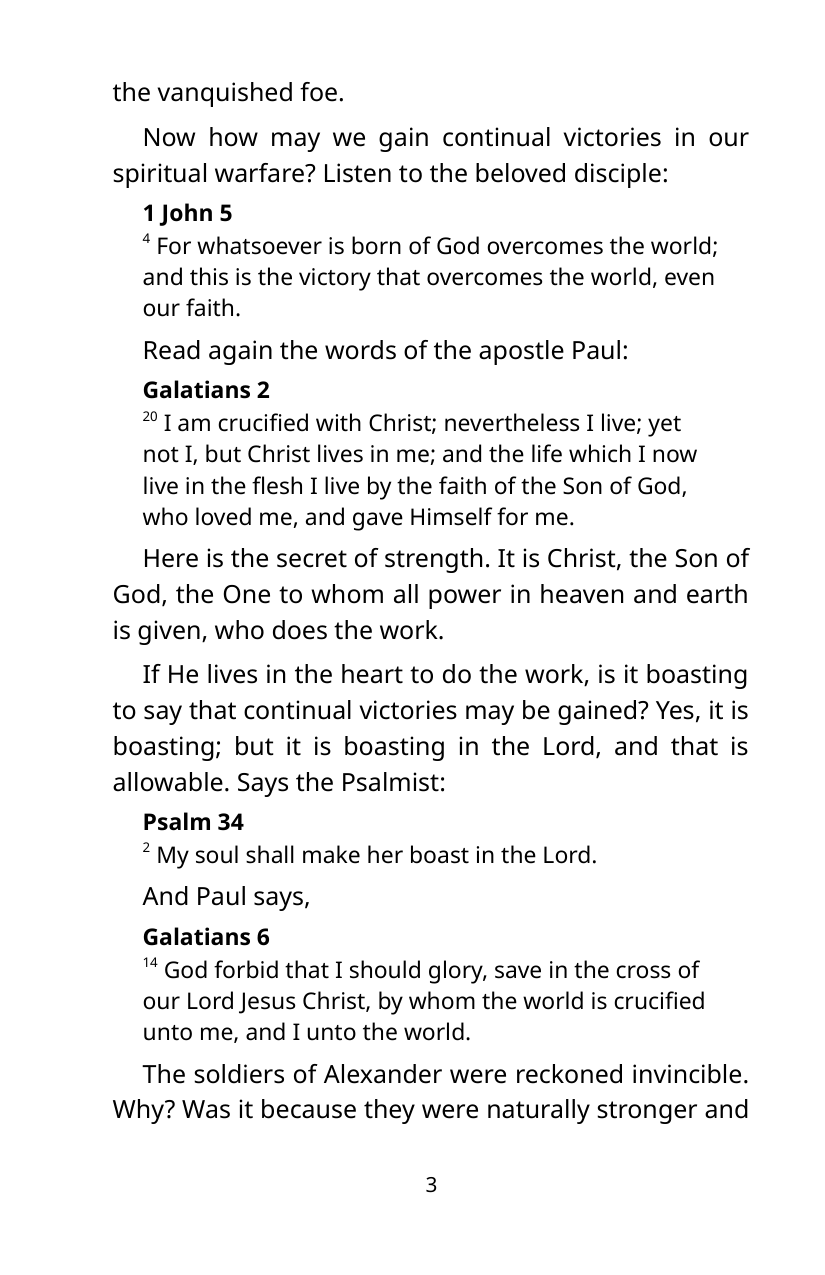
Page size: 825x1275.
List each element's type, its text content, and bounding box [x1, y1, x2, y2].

text Read again the words of the apostle Paul: [112, 333, 750, 367]
text 2 My soul shall make her boast in the Lord. [142, 839, 720, 870]
text 14 God forbid that I should glory, save in the cross of our Lord Jesus Christ, by whom the world is crucified unto me, and I unto the world. [142, 953, 720, 1047]
text the vanquished foe. [112, 75, 750, 109]
text 1 John 5 [142, 197, 750, 228]
text Psalm 34 [142, 806, 750, 837]
text Now how may we gain continual victories in our spiritual warfare? Listen to the beloved disciple: [112, 120, 750, 189]
text Here is the secret of strength. It is Christ, the Son of God, the One to whom all power in heaven and earth is given, who does the work. [112, 541, 750, 647]
text 4 For whatsoever is born of God overcomes the world; and this is the victory that overcomes the world, even our faith. [142, 230, 720, 324]
text The soldiers of Alexander were reckoned invincible. Why? Was it because they were naturally stronger and [112, 1056, 750, 1126]
text Galatians 2 [142, 374, 750, 406]
text 20 I am crucified with Christ; nevertheless I live; yet not I, but Christ lives in me; and the life which I now live in the flesh I live by the faith of the Son of God, who loved me, and gave Himself for me. [142, 407, 720, 532]
text And Paul says, [112, 879, 750, 913]
text Galatians 6 [142, 921, 750, 952]
text If He lives in the heart to do the work, is it boasting to say that continual victories may be gained? Yes, it is boasting; but it is boasting in the Lord, and that is allowable. Says the Psalmist: [112, 657, 750, 798]
